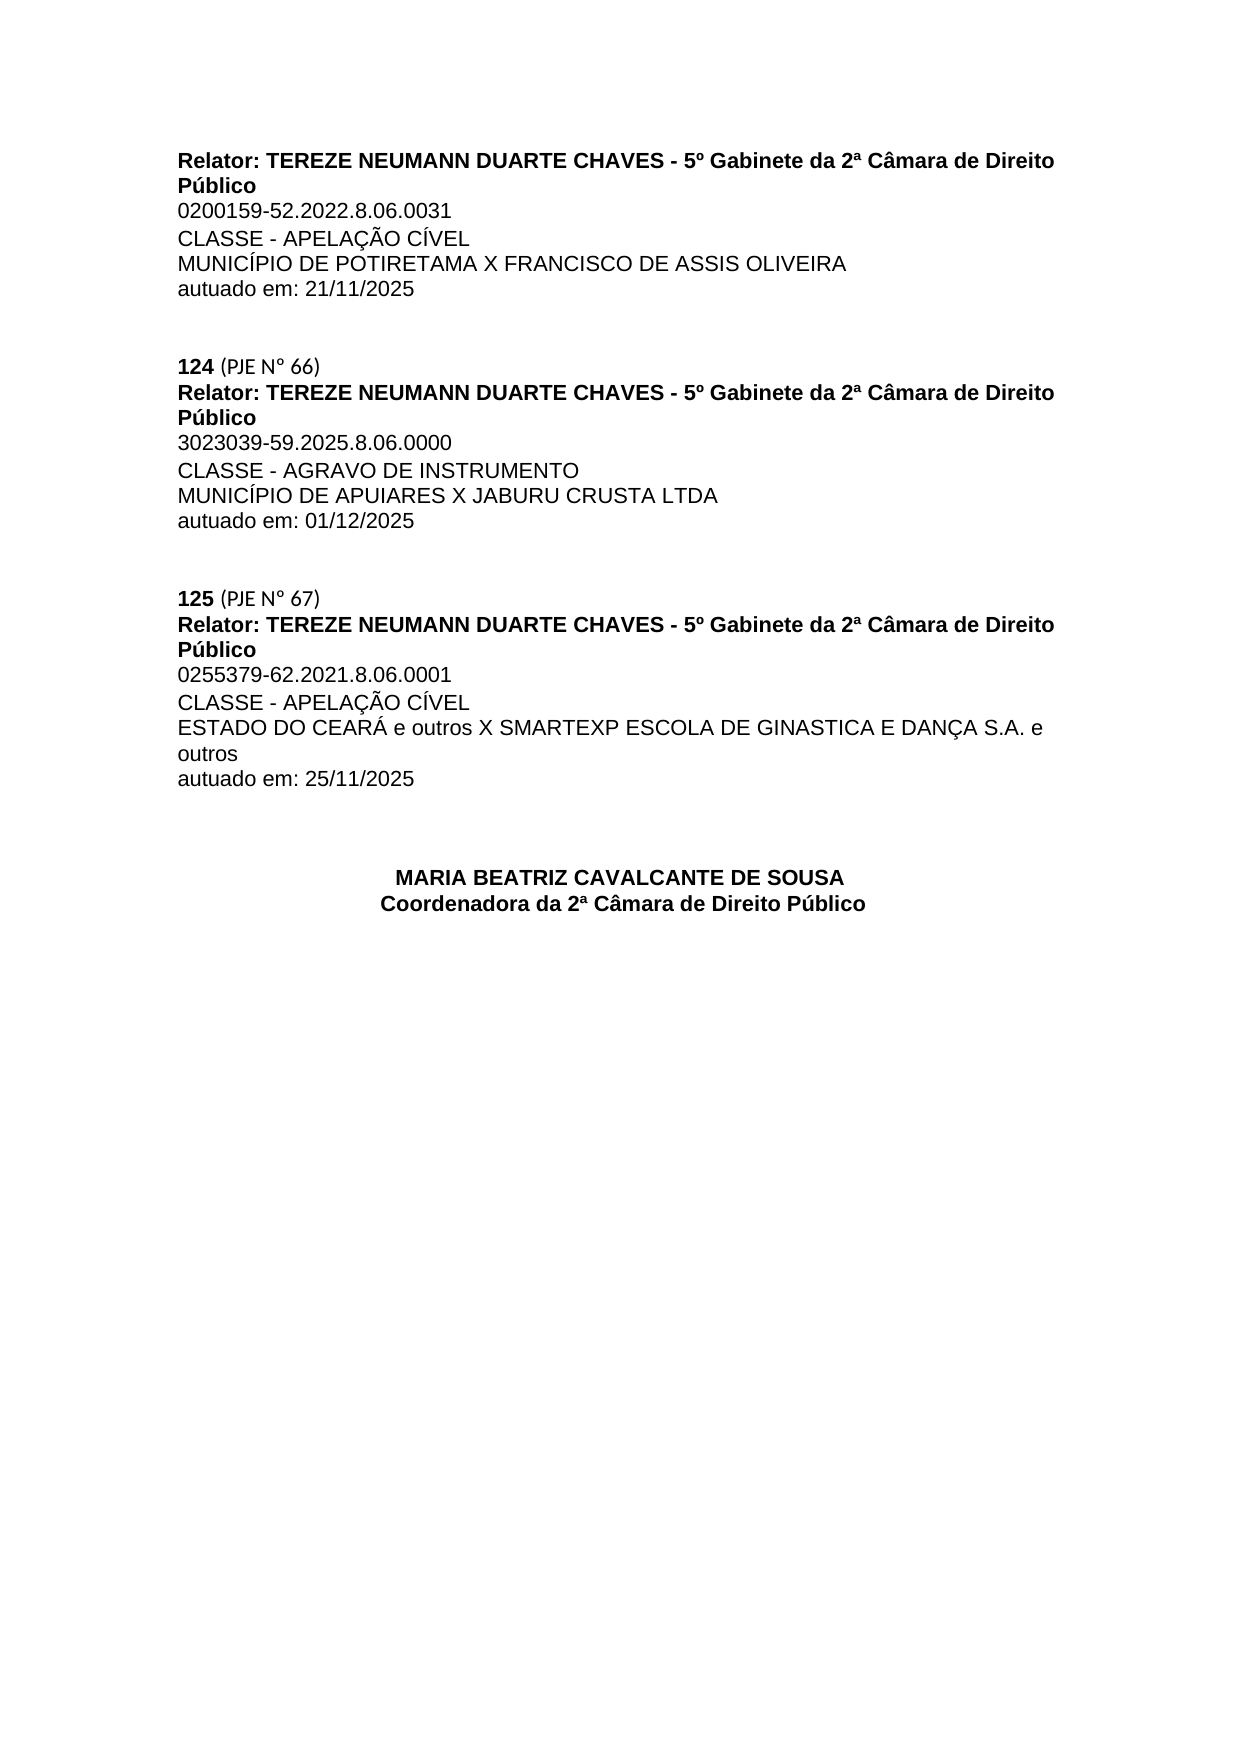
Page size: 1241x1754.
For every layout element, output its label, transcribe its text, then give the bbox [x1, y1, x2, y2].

text CLASSE - APELAÇÃO CÍVEL ESTADO DO CEARÁ e outros X SMARTEXP ESCOLA DE GINASTICA E DANÇA S.A. e outros autuado em: 25/11/2025 [177, 690, 1063, 791]
text Relator: TEREZE NEUMANN DUARTE CHAVES - 5º Gabinete da 2ª Câmara de Direito Público [177, 612, 1063, 662]
subtitle 3023039-59.2025.8.06.0000 [177, 430, 1063, 455]
subtitle 0255379-62.2021.8.06.0001 [177, 662, 1063, 688]
text 124 (PJE Nº 66) [177, 352, 1063, 380]
text CLASSE - AGRAVO DE INSTRUMENTO MUNICÍPIO DE APUIARES X JABURU CRUSTA LTDA autuado em: 01/12/2025 [177, 458, 1063, 533]
text Relator: TEREZE NEUMANN DUARTE CHAVES - 5º Gabinete da 2ª Câmara de Direito Público [177, 148, 1063, 198]
text Coordenadora da 2ª Câmara de Direito Público [177, 891, 1063, 916]
text MARIA BEATRIZ CAVALCANTE DE SOUSA [177, 865, 1063, 891]
subtitle 0200159-52.2022.8.06.0031 [177, 198, 1063, 223]
text 125 (PJE Nº 67) [177, 584, 1063, 612]
text CLASSE - APELAÇÃO CÍVEL MUNICÍPIO DE POTIRETAMA X FRANCISCO DE ASSIS OLIVEIRA autuado em: 21/11/2025 [177, 226, 1063, 301]
text Relator: TEREZE NEUMANN DUARTE CHAVES - 5º Gabinete da 2ª Câmara de Direito Público [177, 380, 1063, 430]
